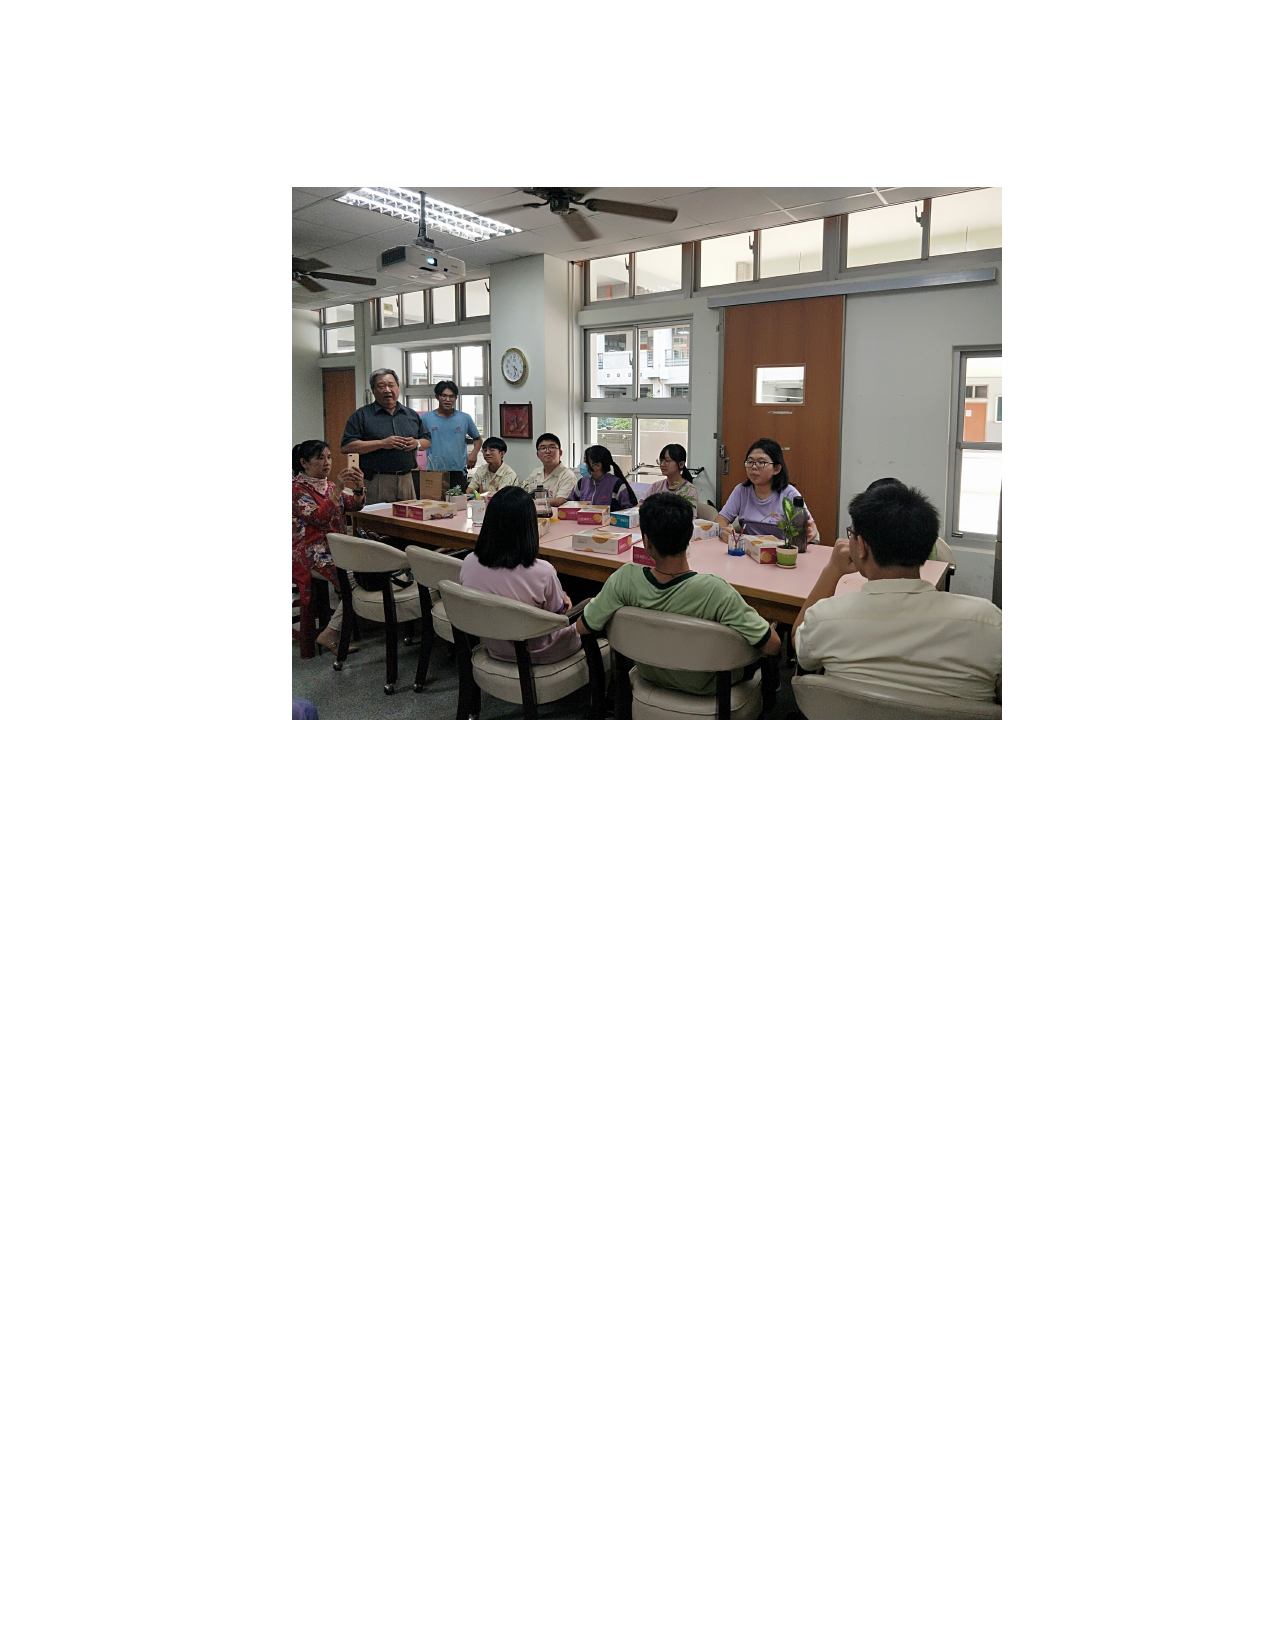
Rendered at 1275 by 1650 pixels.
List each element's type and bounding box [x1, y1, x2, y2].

picture [292, 187, 1002, 720]
